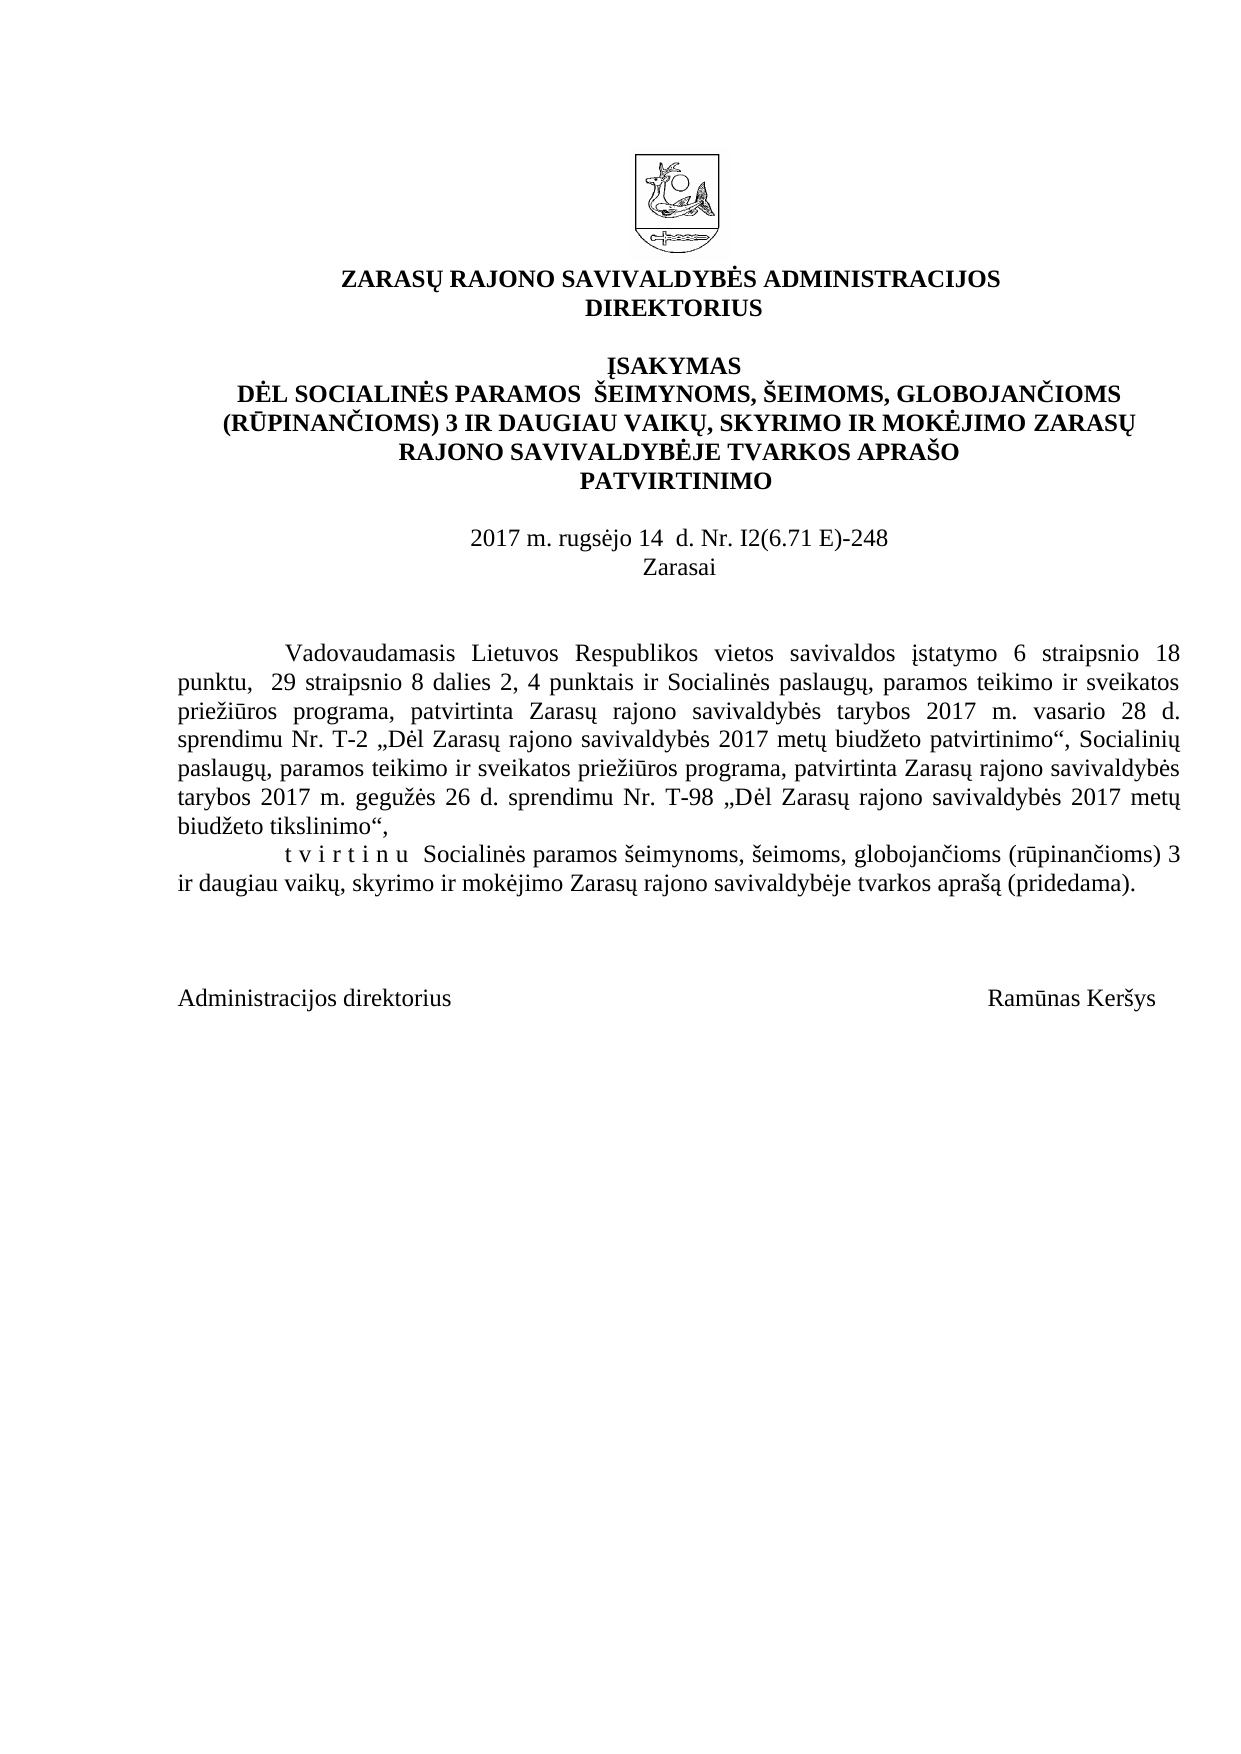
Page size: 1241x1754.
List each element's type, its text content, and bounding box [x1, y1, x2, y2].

text ĮSAKYMAS [177, 351, 1171, 379]
text Vadovaudamasis Lietuvos Respublikos vietos savivaldos įstatymo 6 straipsnio 18 punktu, 29 straipsnio 8 dalies 2, 4 punktais ir Socialinės paslaugų, paramos teikimo ir sveikatos priežiūros programa, patvirtinta Zarasų rajono savivaldybės tarybos 2017 m. vasario 28 d. sprendimu Nr. T-2 „Dėl Zarasų rajono savivaldybės 2017 metų biudžeto patvirtinimo“, Socialinių paslaugų, paramos teikimo ir sveikatos priežiūros programa, patvirtinta Zarasų rajono savivaldybės tarybos 2017 m. gegužės 26 d. sprendimu Nr. T-98 „Dėl Zarasų rajono savivaldybės 2017 metų biudžeto tikslinimo“, [177, 638, 1181, 839]
text ZARASŲ RAJONO SAVIVALDYBĖS ADMINISTRACIJOS [177, 264, 1171, 293]
text DĖL SOCIALINĖS PARAMOS ŠEIMYNOMS, ŠEIMOMS, GLOBOJANČIOMS (RŪPINANČIOMS) 3 IR DAUGIAU VAIKŲ, SKYRIMO IR MOKĖJIMO ZARASŲ RAJONO SAVIVALDYBĖJE TVARKOS APRAŠO [177, 379, 1181, 466]
text PATVIRTINIMO [177, 466, 1181, 494]
text Administracijos direktorius Ramūnas Keršys [177, 983, 1181, 1012]
text DIREKTORIUS [177, 293, 1171, 322]
text Zarasai [177, 552, 1181, 581]
text t v i r t i n u Socialinės paramos šeimynoms, šeimoms, globojančioms (rūpinančioms) 3 ir daugiau vaikų, skyrimo ir mokėjimo Zarasų rajono savivaldybėje tvarkos aprašą (pridedama). [177, 839, 1181, 897]
text 2017 m. rugsėjo 14 d. Nr. I2(6.71 E)-248 [177, 523, 1181, 552]
